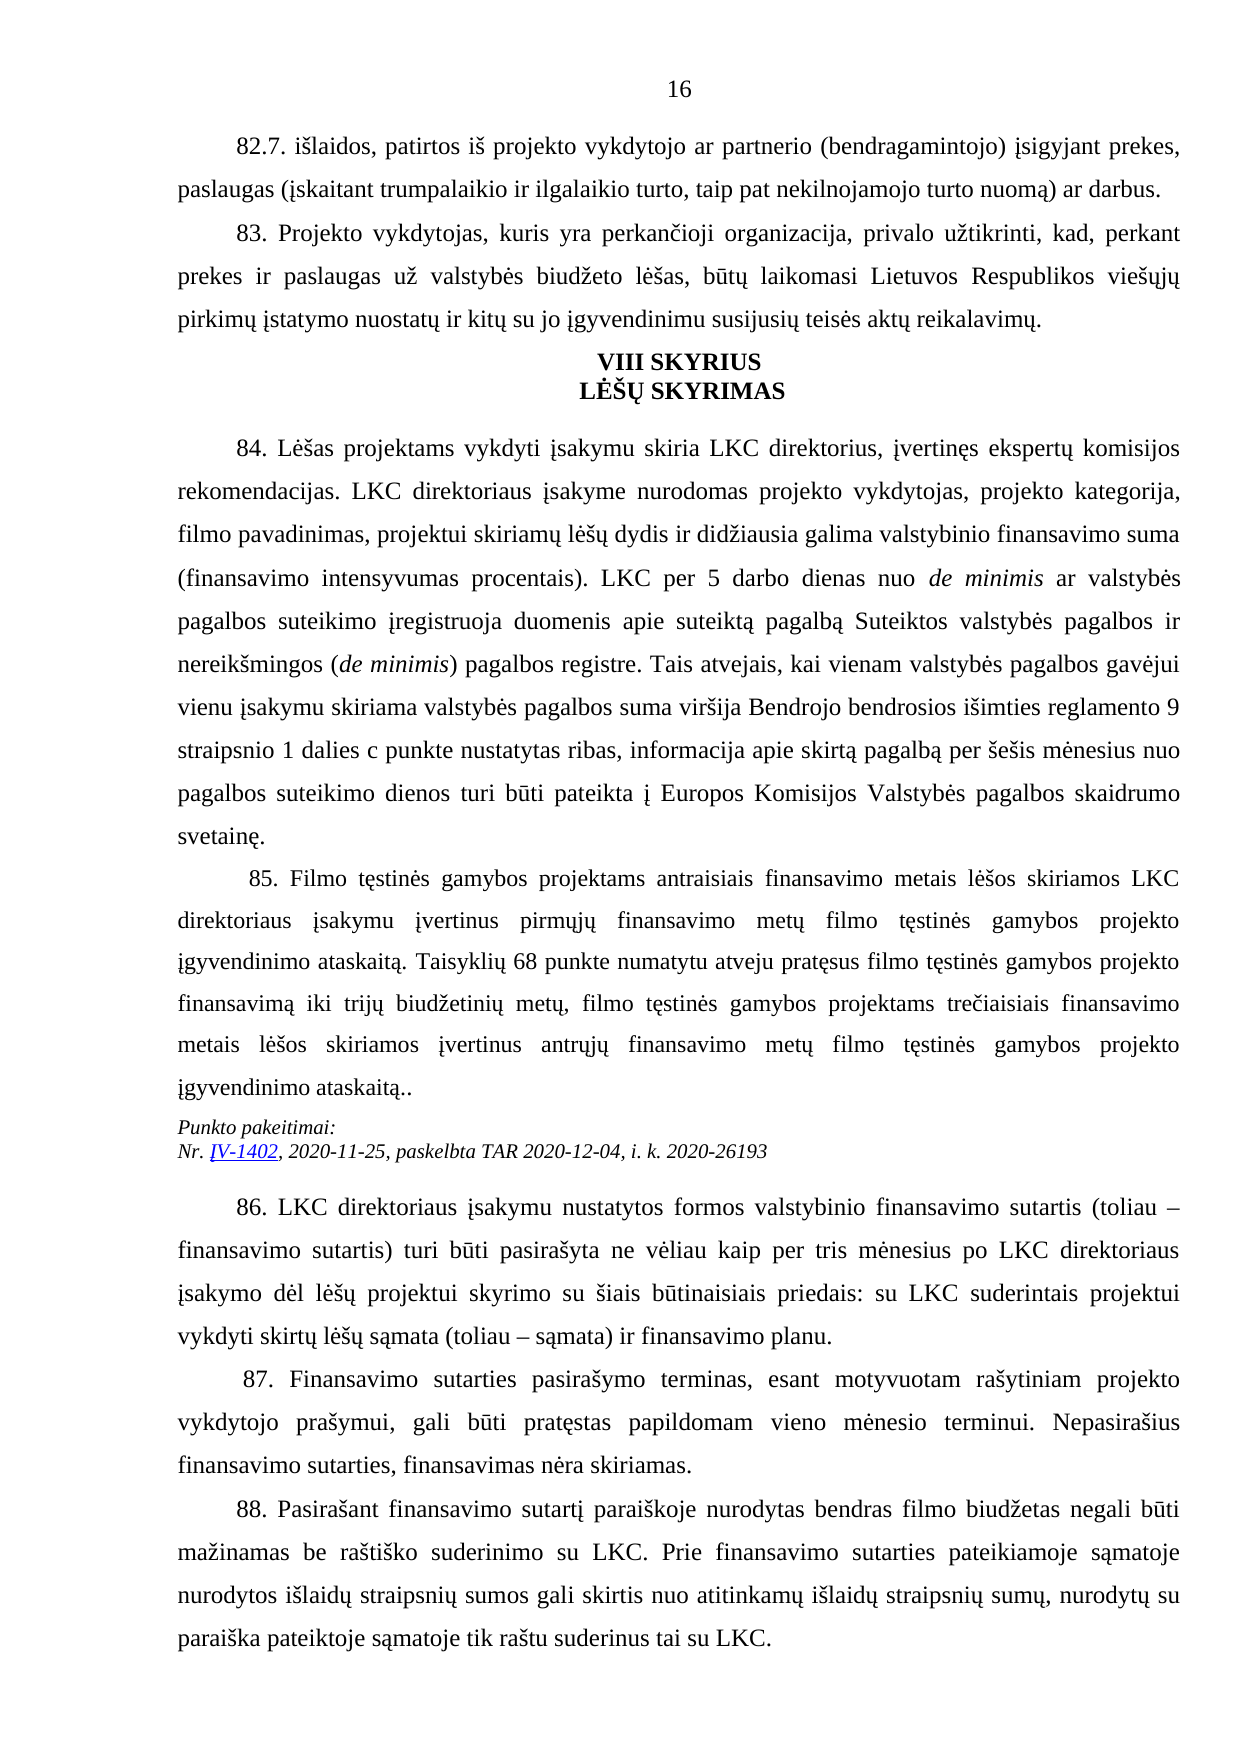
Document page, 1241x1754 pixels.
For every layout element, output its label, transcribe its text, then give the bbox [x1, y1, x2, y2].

text 83. Projekto vykdytojas, kuris yra perkančioji organizacija, privalo užtikrinti, kad, perkant prekes ir paslaugas už valstybės biudžeto lėšas, būtų laikomasi Lietuvos Respublikos viešųjų pirkimų įstatymo nuostatų ir kitų su jo įgyvendinimu susijusių teisės aktų reikalavimų. [177, 218, 1181, 333]
text 84. Lėšas projektams vykdyti įsakymu skiria LKC direktorius, įvertinęs ekspertų komisijos rekomendacijas. LKC direktoriaus įsakyme nurodomas projekto vykdytojas, projekto kategorija, filmo pavadinimas, projektui skiriamų lėšų dydis ir didžiausia galima valstybinio finansavimo suma (finansavimo intensyvumas procentais). LKC per 5 darbo dienas nuo de minimis ar valstybės pagalbos suteikimo įregistruoja duomenis apie suteiktą pagalbą Suteiktos valstybės pagalbos ir nereikšmingos (de minimis) pagalbos registre. Tais atvejais, kai vienam valstybės pagalbos gavėjui vienu įsakymu skiriama valstybės pagalbos suma viršija Bendrojo bendrosios išimties reglamento 9 straipsnio 1 dalies c punkte nustatytas ribas, informacija apie skirtą pagalbą per šešis mėnesius nuo pagalbos suteikimo dienos turi būti pateikta į Europos Komisijos Valstybės pagalbos skaidrumo svetainę. [177, 433, 1181, 850]
text Nr. ĮV-1402, 2020-11-25, paskelbta TAR 2020-12-04, i. k. 2020-26193 [177, 1139, 1181, 1163]
text Punkto pakeitimai: [177, 1115, 1181, 1139]
text 87. Finansavimo sutarties pasirašymo terminas, esant motyvuotam rašytiniam projekto vykdytojo prašymui, gali būti pratęstas papildomam vieno mėnesio terminui. Nepasirašius finansavimo sutarties, finansavimas nėra skiriamas. [177, 1364, 1181, 1479]
text 88. Pasirašant finansavimo sutartį paraiškoje nurodytas bendras filmo biudžetas negali būti mažinamas be raštiško suderinimo su LKC. Prie finansavimo sutarties pateikiamoje sąmatoje nurodytos išlaidų straipsnių sumos gali skirtis nuo atitinkamų išlaidų straipsnių sumų, nurodytų su paraiška pateiktoje sąmatoje tik raštu suderinus tai su LKC. [177, 1494, 1181, 1652]
text 86. LKC direktoriaus įsakymu nustatytos formos valstybinio finansavimo sutartis (toliau – finansavimo sutartis) turi būti pasirašyta ne vėliau kaip per tris mėnesius po LKC direktoriaus įsakymo dėl lėšų projektui skyrimo su šiais būtinaisiais priedais: su LKC suderintais projektui vykdyti skirtų lėšų sąmata (toliau – sąmata) ir finansavimo planu. [177, 1192, 1181, 1350]
text LĖŠŲ SKYRIMAS [177, 376, 1181, 404]
text VIII SKYRIUS [177, 347, 1181, 376]
text 85. Filmo tęstinės gamybos projektams antraisiais finansavimo metais lėšos skiriamos LKC direktoriaus įsakymu įvertinus pirmųjų finansavimo metų filmo tęstinės gamybos projekto įgyvendinimo ataskaitą. Taisyklių 68 punkte numatytu atveju pratęsus filmo tęstinės gamybos projekto finansavimą iki trijų biudžetinių metų, filmo tęstinės gamybos projektams trečiaisiais finansavimo metais lėšos skiriamos įvertinus antrųjų finansavimo metų filmo tęstinės gamybos projekto įgyvendinimo ataskaitą.. [177, 864, 1181, 1101]
text 82.7. išlaidos, patirtos iš projekto vykdytojo ar partnerio (bendragamintojo) įsigyjant prekes, paslaugas (įskaitant trumpalaikio ir ilgalaikio turto, taip pat nekilnojamojo turto nuomą) ar darbus. [177, 131, 1181, 203]
